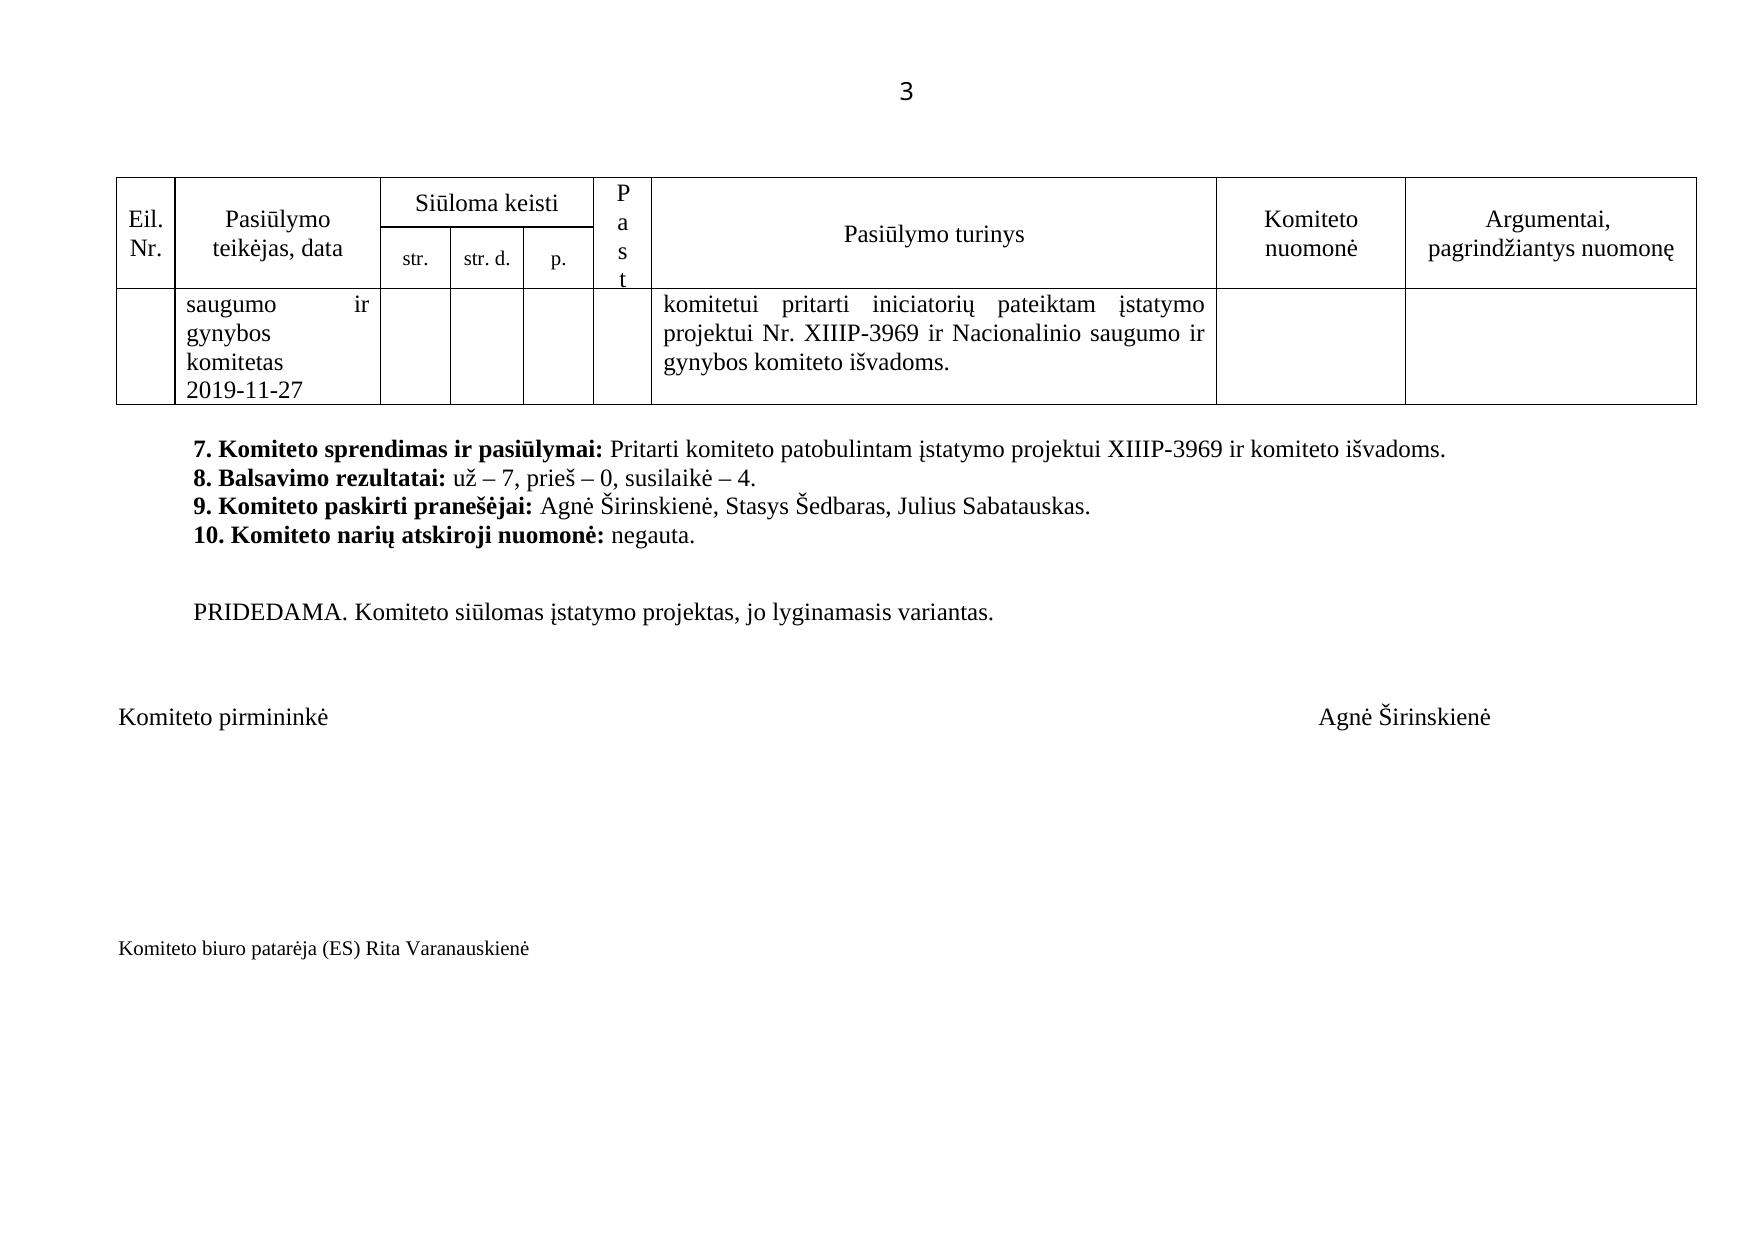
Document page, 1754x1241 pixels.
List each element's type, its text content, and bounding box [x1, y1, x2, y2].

text Komiteto biuro patarėja (ES) Rita Varanauskienė [118, 932, 1695, 961]
table_cell komitetui pritarti iniciatorių pateiktam įstatymo projektui Nr. XIIIP-3969 ir Nacionalinio saugumo ir gynybos komiteto išvadoms. [652, 289, 1216, 404]
table_cell [594, 289, 651, 404]
table_cell str. d. [451, 228, 523, 288]
table_header Argumentai, pagrindžiantys nuomonę [1406, 178, 1696, 288]
text Komiteto pirmininkė Agnė Širinskienė [118, 702, 1695, 731]
table_cell [117, 289, 174, 404]
table_cell p. [524, 228, 593, 288]
table_cell [524, 289, 593, 404]
table_cell [1217, 289, 1405, 404]
table_cell [451, 289, 523, 404]
table_header Pastabos [594, 178, 651, 288]
table_cell saugumo ir gynybos komitetas 2019-11-27 [176, 289, 380, 404]
table_header Pasiūlymo teikėjas, data [176, 178, 380, 288]
text PRIDEDAMA. Komiteto siūlomas įstatymo projektas, jo lyginamasis variantas. [118, 597, 1695, 626]
text 10. Komiteto narių atskiroji nuomonė: negauta. [118, 520, 1695, 549]
text 7. Komiteto sprendimas ir pasiūlymai: Pritarti komiteto patobulintam įstatymo projektui XIIIP-3969 ir komiteto išvadoms. [118, 434, 1695, 463]
table_header Eil. Nr. [117, 178, 174, 288]
table_cell [381, 289, 450, 404]
text 8. Balsavimo rezultatai: už – 7, prieš – 0, susilaikė – 4. [118, 463, 1695, 491]
table_cell [1406, 289, 1696, 404]
table_header Pasiūlymo turinys [652, 178, 1216, 288]
table_header Siūloma keisti [381, 178, 593, 226]
table_cell str. [381, 228, 450, 288]
table_header Komiteto nuomonė [1217, 178, 1405, 288]
text 9. Komiteto paskirti pranešėjai: Agnė Širinskienė, Stasys Šedbaras, Julius Sabatauskas. [118, 491, 1695, 520]
